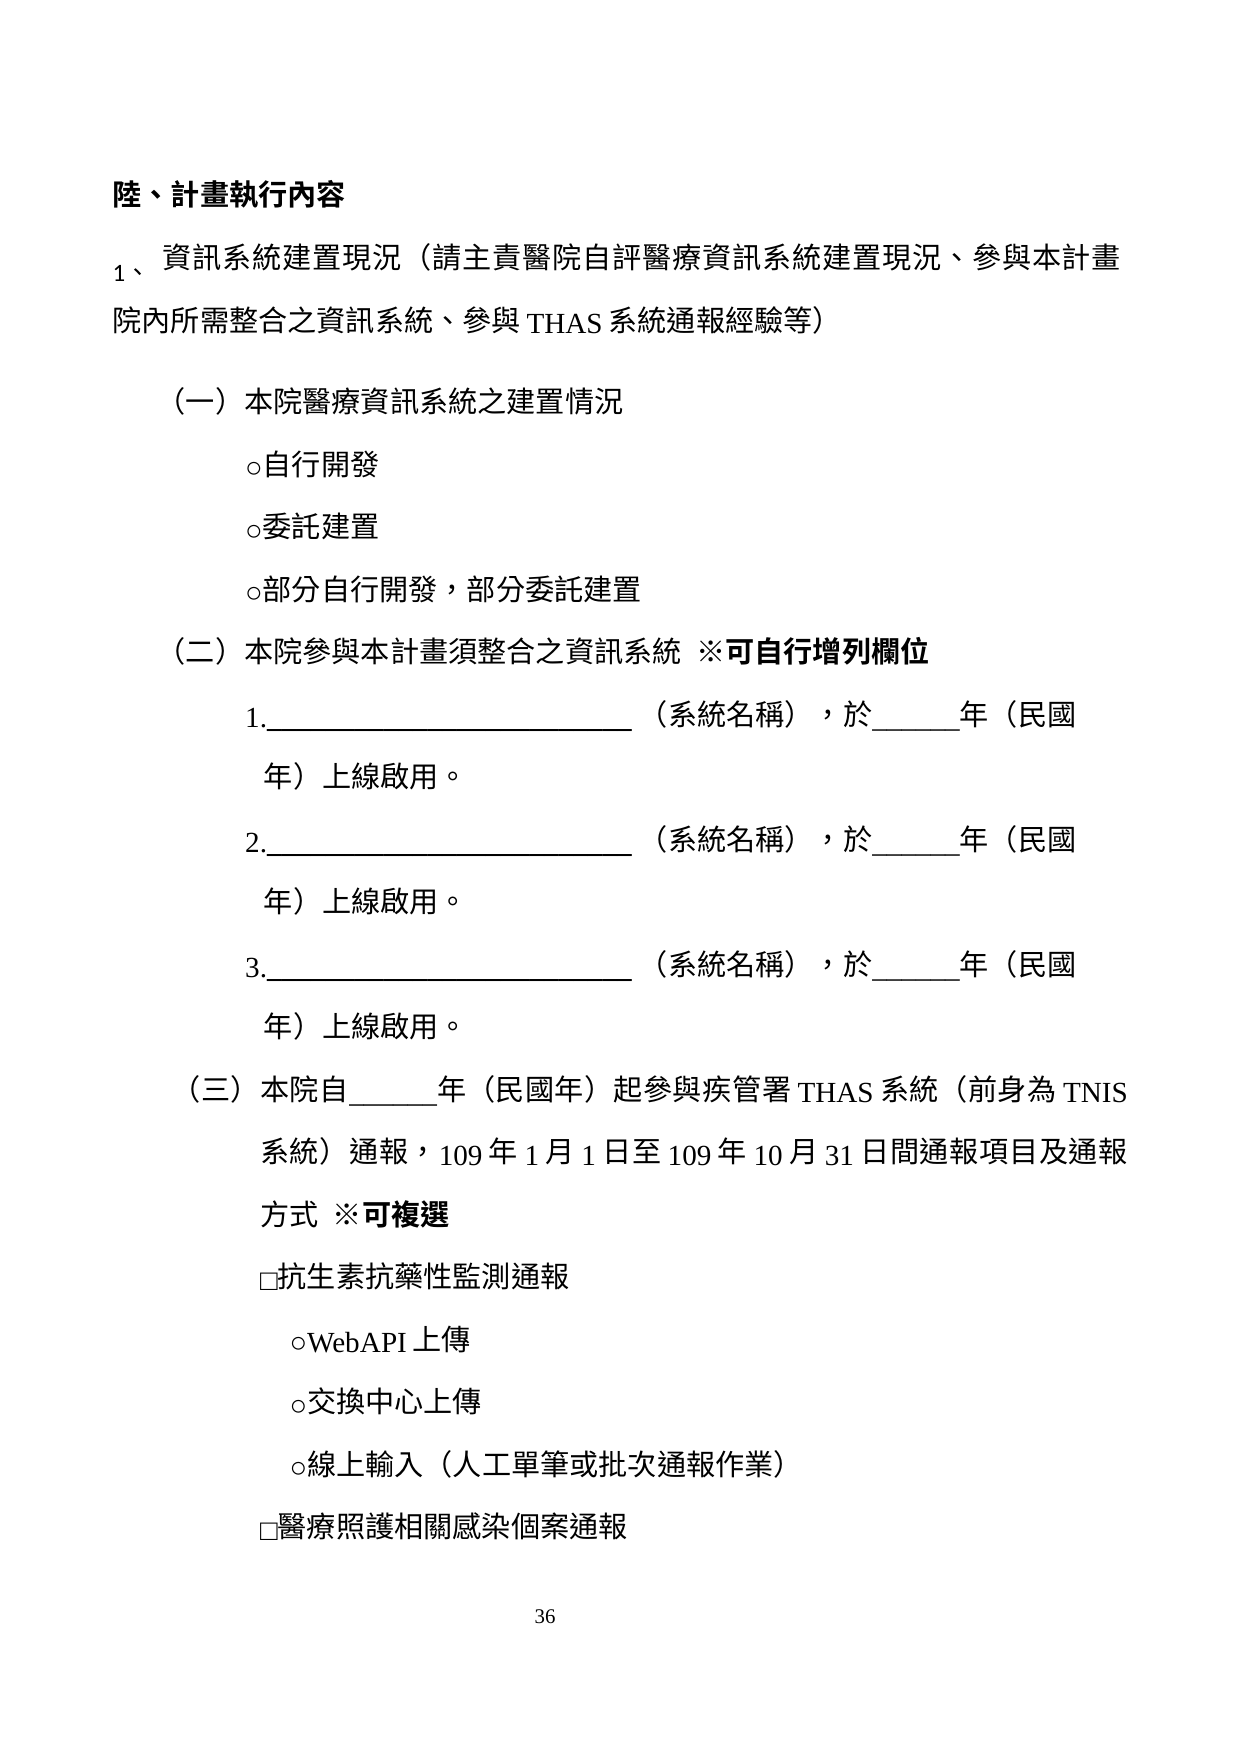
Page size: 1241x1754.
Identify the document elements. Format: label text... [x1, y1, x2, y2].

text 1._________________________ （系統名稱），於______年（民國年）上線啟用。 [245, 677, 1128, 802]
text ○交換中心上傳 [112, 1364, 1128, 1427]
text □抗生素抗藥性監測通報 [112, 1239, 1128, 1302]
text □醫療照護相關感染個案通報 [112, 1489, 1128, 1552]
text ○部分自行開發，部分委託建置 [156, 552, 1128, 614]
text 2._________________________ （系統名稱），於______年（民國年）上線啟用。 [245, 802, 1128, 927]
list 資訊系統建置現況（請主責醫院自評醫療資訊系統建置現況、參與本計畫院內所需整合之資訊系統、參與THAS系統通報經驗等） [112, 221, 1122, 346]
text ○委託建置 [156, 489, 1128, 552]
text ○自行開發 [156, 427, 1128, 489]
text （一）本院醫療資訊系統之建置情況 [156, 364, 1128, 427]
text 3._________________________ （系統名稱），於______年（民國年）上線啟用。 [245, 927, 1128, 1052]
text （二）本院參與本計畫須整合之資訊系統 ※可自行增列欄位 [156, 614, 1128, 677]
text ○線上輸入（人工單筆或批次通報作業） [112, 1427, 1128, 1489]
text 陸、計畫執行內容 [112, 158, 1146, 221]
text （三）本院自______年（民國年）起參與疾管署THAS系統（前身為TNIS系統）通報，109年1月1日至109年10月31日間通報項目及通報方式 ※可複選 [172, 1052, 1128, 1239]
text ○WebAPI上傳 [112, 1302, 1128, 1364]
